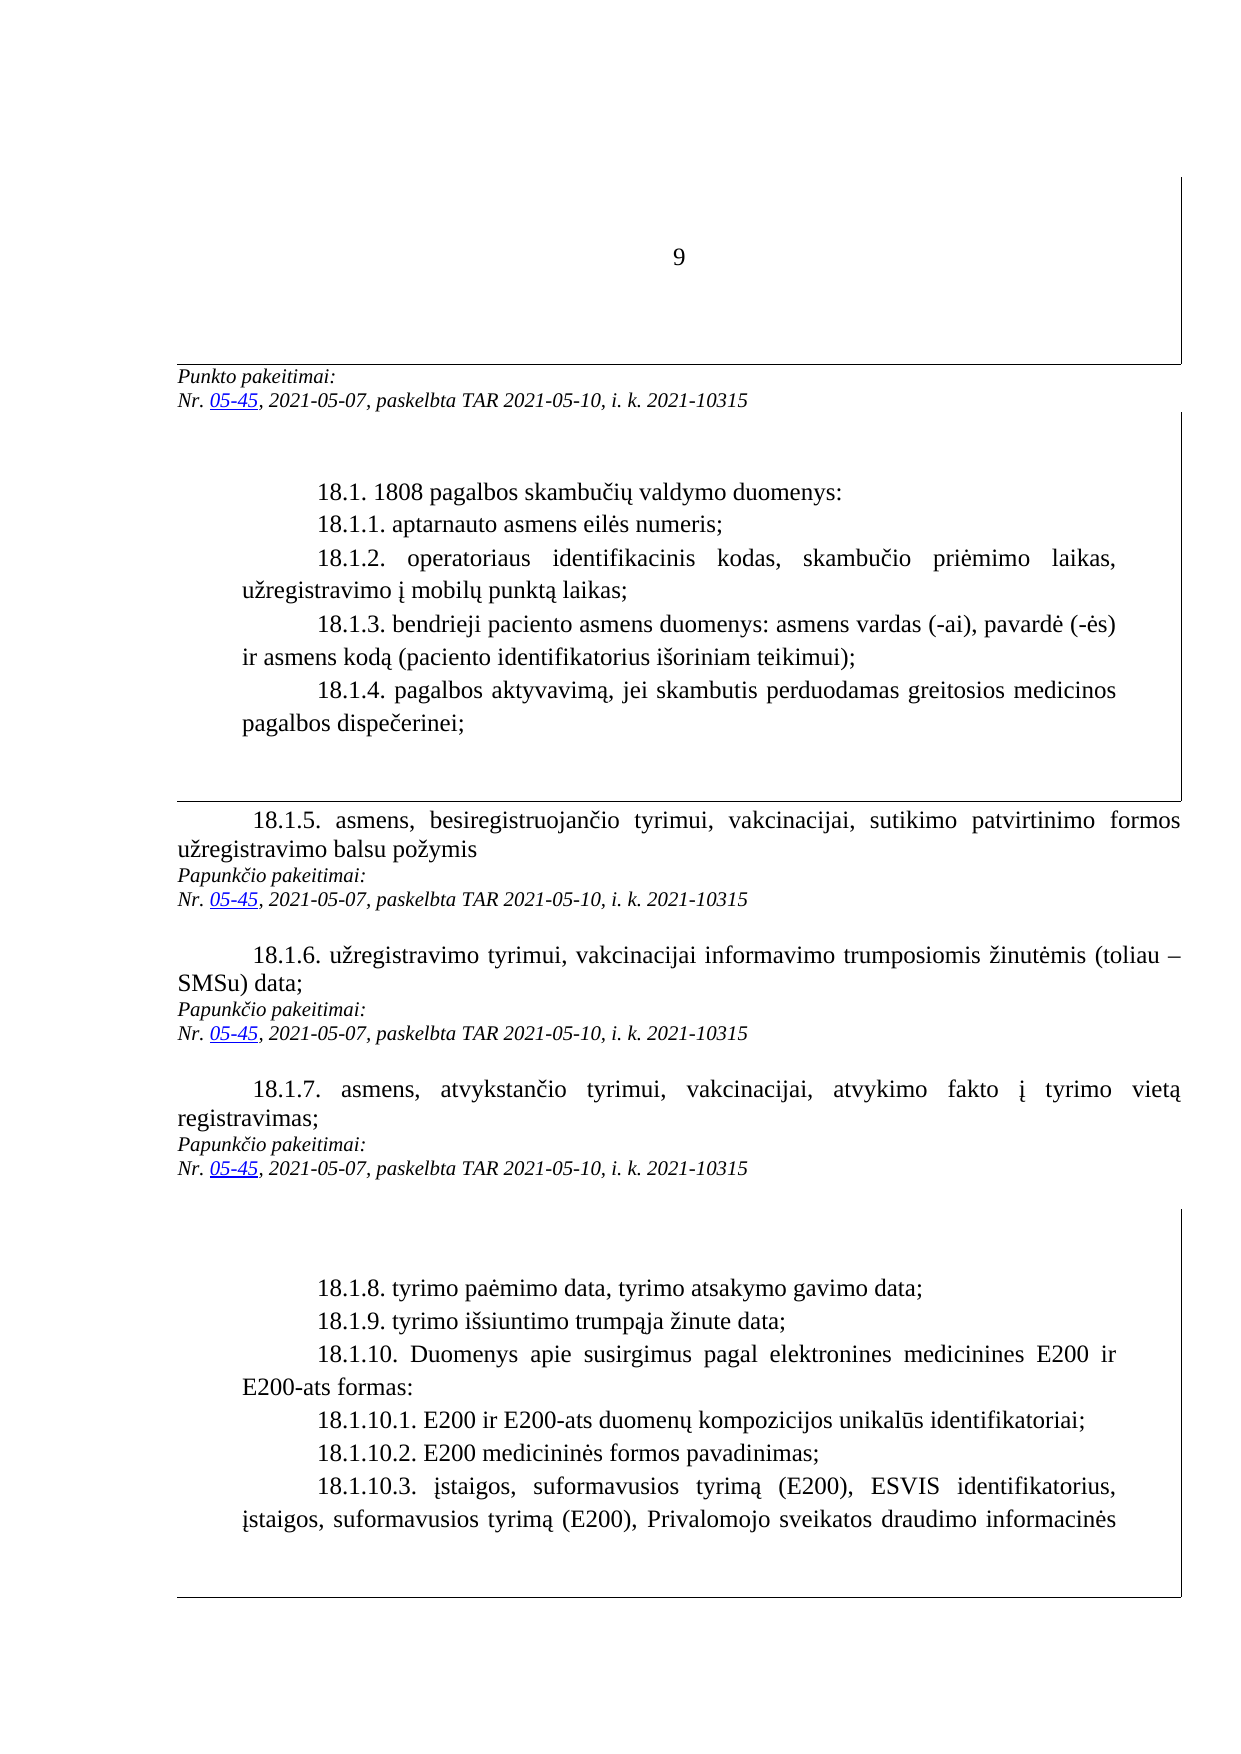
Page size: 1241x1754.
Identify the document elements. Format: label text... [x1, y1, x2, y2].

text 18.1.7. asmens, atvykstančio tyrimui, vakcinacijai, atvykimo fakto į tyrimo vietą registravimas; [177, 1074, 1181, 1132]
text 18.1.2. operatoriaus identifikacinis kodas, skambučio priėmimo laikas, užregistravimo į mobilų punktą laikas; [177, 478, 1181, 544]
text 18.1.6. užregistravimo tyrimui, vakcinacijai informavimo trumposiomis žinutėmis (toliau – SMSu) data; [177, 940, 1181, 997]
text 18.1.10.3. įstaigos, suformavusios tyrimą (E200), ESVIS identifikatorius, įstaigos, suformavusios tyrimą (E200), Privalomojo sveikatos draudimo informacinės sistemos „Sveidra“ (toliau – SVEIDRA IS) identifikatorius, įstaigos, suformavusios tyrimo (E200) paėmimo duomenis, pavadinimas, įstaigos, suformavusios tyrimą (E200), apskrities identifikatorius (pagal SVEIDRA IS), įstaigos, suformavusios tyrimą (E200) savivaldybės identifikatorius (ne iš Adresų registro) (pagal SVEIDRA IS), įstaigos, suformavusios tyrimą (E200) savivaldybės pavadinimas (pagal SVEIDRA IS); [177, 1407, 1181, 1597]
text Nr. 05-45, 2021-05-07, paskelbta TAR 2021-05-10, i. k. 2021-10315 [177, 1156, 1181, 1180]
text Punkto pakeitimai: [177, 364, 1181, 388]
text Papunkčio pakeitimai: [177, 997, 1181, 1021]
text 18.1.4. pagalbos aktyvavimą, jei skambutis perduodamas greitosios medicinos pagalbos dispečerinei; [177, 610, 1181, 801]
text 18.1.5. asmens, besiregistruojančio tyrimui, vakcinacijai, sutikimo patvirtinimo formos užregistravimo balsu požymis [177, 805, 1181, 863]
text 18.1.10.2. E200 medicininės formos pavadinimas; [177, 1373, 1181, 1407]
text 18.1.1. aptarnauto asmens eilės numeris; [177, 445, 1181, 478]
text Papunkčio pakeitimai: [177, 1132, 1181, 1156]
text Nr. 05-45, 2021-05-07, paskelbta TAR 2021-05-10, i. k. 2021-10315 [177, 388, 1181, 412]
text 18.1.10. Duomenys apie susirgimus pagal elektronines medicinines E200 ir E200-ats formas: [177, 1274, 1181, 1341]
text 18.1.3. bendrieji paciento asmens duomenys: asmens vardas (-ai), pavardė (-ės) ir asmens kodą (paciento identifikatorius išoriniam teikimui); [177, 544, 1181, 610]
text 18.1. 1808 pagalbos skambučių valdymo duomenys: [177, 412, 1181, 445]
text 18.1.8. tyrimo paėmimo data, tyrimo atsakymo gavimo data; [177, 1208, 1181, 1241]
text Nr. 05-45, 2021-05-07, paskelbta TAR 2021-05-10, i. k. 2021-10315 [177, 1021, 1181, 1045]
text 18.1.10.1. E200 ir E200-ats duomenų kompozicijos unikalūs identifikatoriai; [177, 1341, 1181, 1373]
text Papunkčio pakeitimai: [177, 863, 1181, 887]
text 18.1.9. tyrimo išsiuntimo trumpąja žinute data; [177, 1241, 1181, 1274]
text Nr. 05-45, 2021-05-07, paskelbta TAR 2021-05-10, i. k. 2021-10315 [177, 887, 1181, 911]
